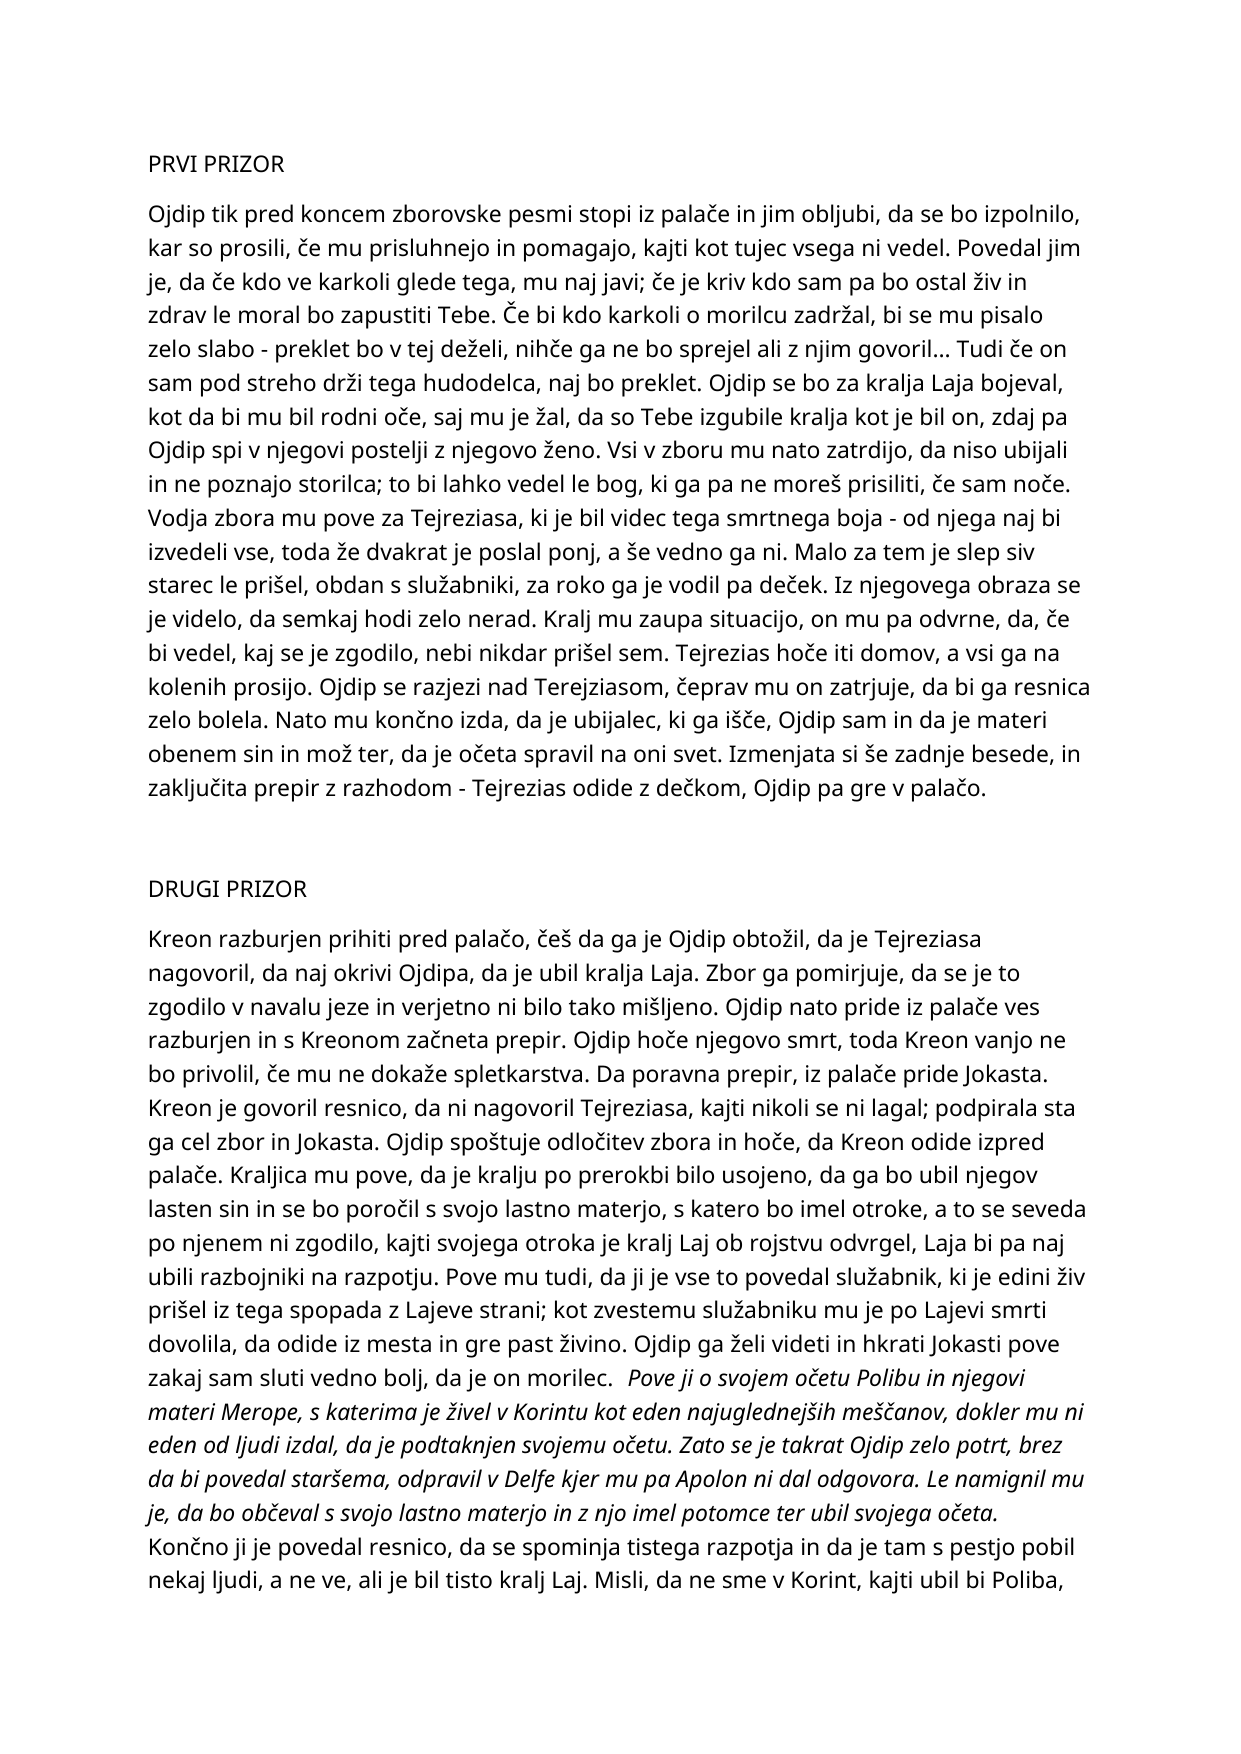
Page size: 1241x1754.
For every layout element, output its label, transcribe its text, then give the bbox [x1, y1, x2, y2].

text Ojdip tik pred koncem zborovske pesmi stopi iz palače in jim obljubi, da se bo izpolnilo, kar so prosili, če mu prisluhnejo in pomagajo, kajti kot tujec vsega ni vedel. Povedal jim je, da če kdo ve karkoli glede tega, mu naj javi; če je kriv kdo sam pa bo ostal živ in zdrav le moral bo zapustiti Tebe. Če bi kdo karkoli o morilcu zadržal, bi se mu pisalo zelo slabo - preklet bo v tej deželi, nihče ga ne bo sprejel ali z njim govoril… Tudi če on sam pod streho drži tega hudodelca, naj bo preklet. Ojdip se bo za kralja Laja bojeval, kot da bi mu bil rodni oče, saj mu je žal, da so Tebe izgubile kralja kot je bil on, zdaj pa Ojdip spi v njegovi postelji z njegovo ženo. Vsi v zboru mu nato zatrdijo, da niso ubijali in ne poznajo storilca; to bi lahko vedel le bog, ki ga pa ne moreš prisiliti, če sam noče. Vodja zbora mu pove za Tejreziasa, ki je bil videc tega smrtnega boja - od njega naj bi izvedeli vse, toda že dvakrat je poslal ponj, a še vedno ga ni. Malo za tem je slep siv starec le prišel, obdan s služabniki, za roko ga je vodil pa deček. Iz njegovega obraza se je videlo, da semkaj hodi zelo nerad. Kralj mu zaupa situacijo, on mu pa odvrne, da, če bi vedel, kaj se je zgodilo, nebi nikdar prišel sem. Tejrezias hoče iti domov, a vsi ga na kolenih prosijo. Ojdip se razjezi nad Terejziasom, čeprav mu on zatrjuje, da bi ga resnica zelo bolela. Nato mu končno izda, da je ubijalec, ki ga išče, Ojdip sam in da je materi obenem sin in mož ter, da je očeta spravil na oni svet. Izmenjata si še zadnje besede, in zaključita prepir z razhodom - Tejrezias odide z dečkom, Ojdip pa gre v palačo. [148, 198, 1093, 803]
text DRUGI PRIZOR [148, 873, 1093, 904]
text Kreon razburjen prihiti pred palačo, češ da ga je Ojdip obtožil, da je Tejreziasa nagovoril, da naj okrivi Ojdipa, da je ubil kralja Laja. Zbor ga pomirjuje, da se je to zgodilo v navalu jeze in verjetno ni bilo tako mišljeno. Ojdip nato pride iz palače ves razburjen in s Kreonom začneta prepir. Ojdip hoče njegovo smrt, toda Kreon vanjo ne bo privolil, če mu ne dokaže spletkarstva. Da poravna prepir, iz palače pride Jokasta. Kreon je govoril resnico, da ni nagovoril Tejreziasa, kajti nikoli se ni lagal; podpirala sta ga cel zbor in Jokasta. Ojdip spoštuje odločitev zbora in hoče, da Kreon odide izpred palače. Kraljica mu pove, da je kralju po prerokbi bilo usojeno, da ga bo ubil njegov lasten sin in se bo poročil s svojo lastno materjo, s katero bo imel otroke, a to se seveda po njenem ni zgodilo, kajti svojega otroka je kralj Laj ob rojstvu odvrgel, Laja bi pa naj ubili razbojniki na razpotju. Pove mu tudi, da ji je vse to povedal služabnik, ki je edini živ prišel iz tega spopada z Lajeve strani; kot zvestemu služabniku mu je po Lajevi smrti dovolila, da odide iz mesta in gre past živino. Ojdip ga želi videti in hkrati Jokasti pove zakaj sam sluti vedno bolj, da je on morilec. Pove ji o svojem očetu Polibu in njegovi materi Merope, s katerima je živel v Korintu kot eden najuglednejših meščanov, dokler mu ni eden od ljudi izdal, da je podtaknjen svojemu očetu. Zato se je takrat Ojdip zelo potrt, brez da bi povedal staršema, odpravil v Delfe kjer mu pa Apolon ni dal odgovora. Le namignil mu je, da bo občeval s svojo lastno materjo in z njo imel potomce ter ubil svojega očeta. Končno ji je povedal resnico, da se spominja tistega razpotja in da je tam s pestjo pobil nekaj ljudi, a ne ve, ali je bil tisto kralj Laj. Misli, da ne sme v Korint, kajti ubil bi Poliba, [148, 923, 1093, 1596]
text PRVI PRIZOR [148, 148, 1093, 179]
